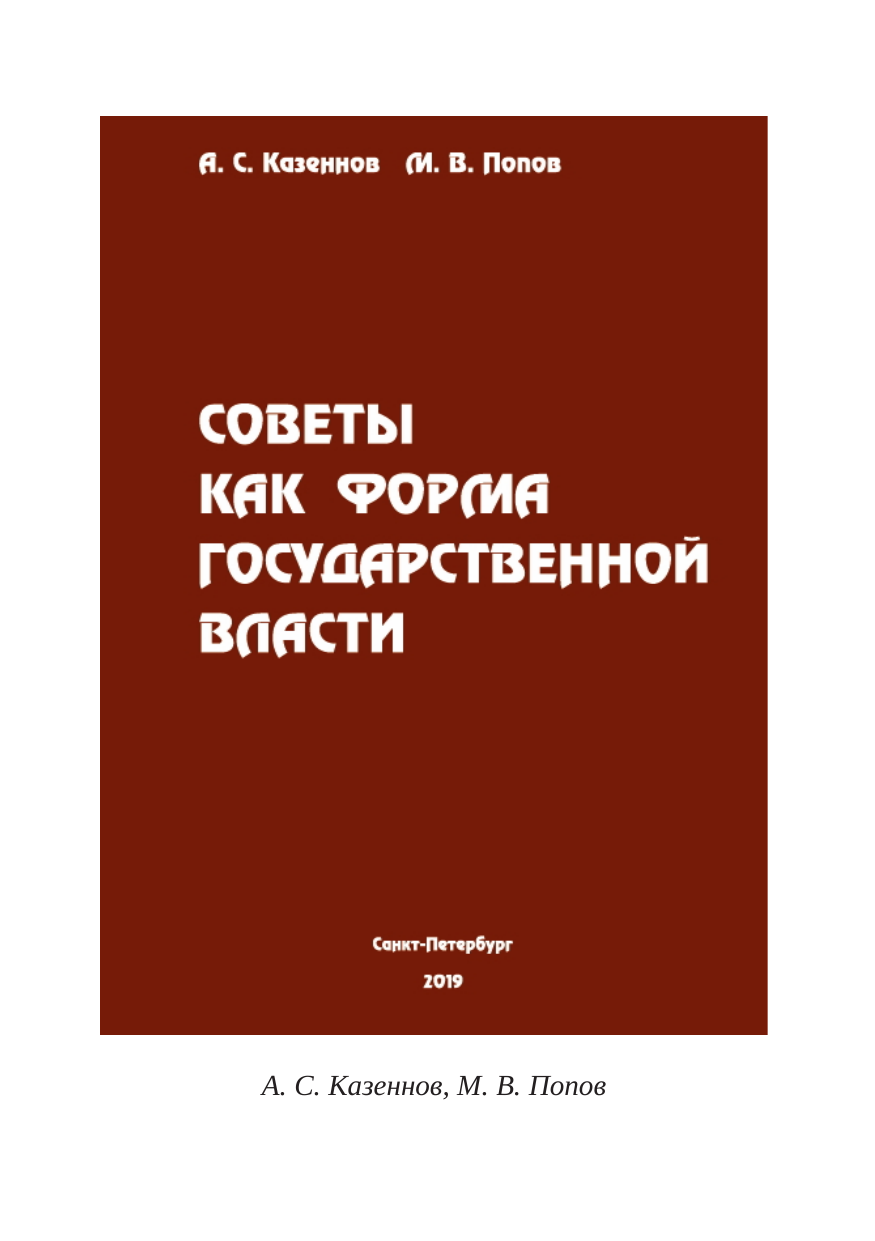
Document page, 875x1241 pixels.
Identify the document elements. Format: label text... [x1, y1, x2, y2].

text А. С. Казеннов, М. В. Попов [94, 1068, 773, 1102]
picture [100, 116, 768, 1035]
